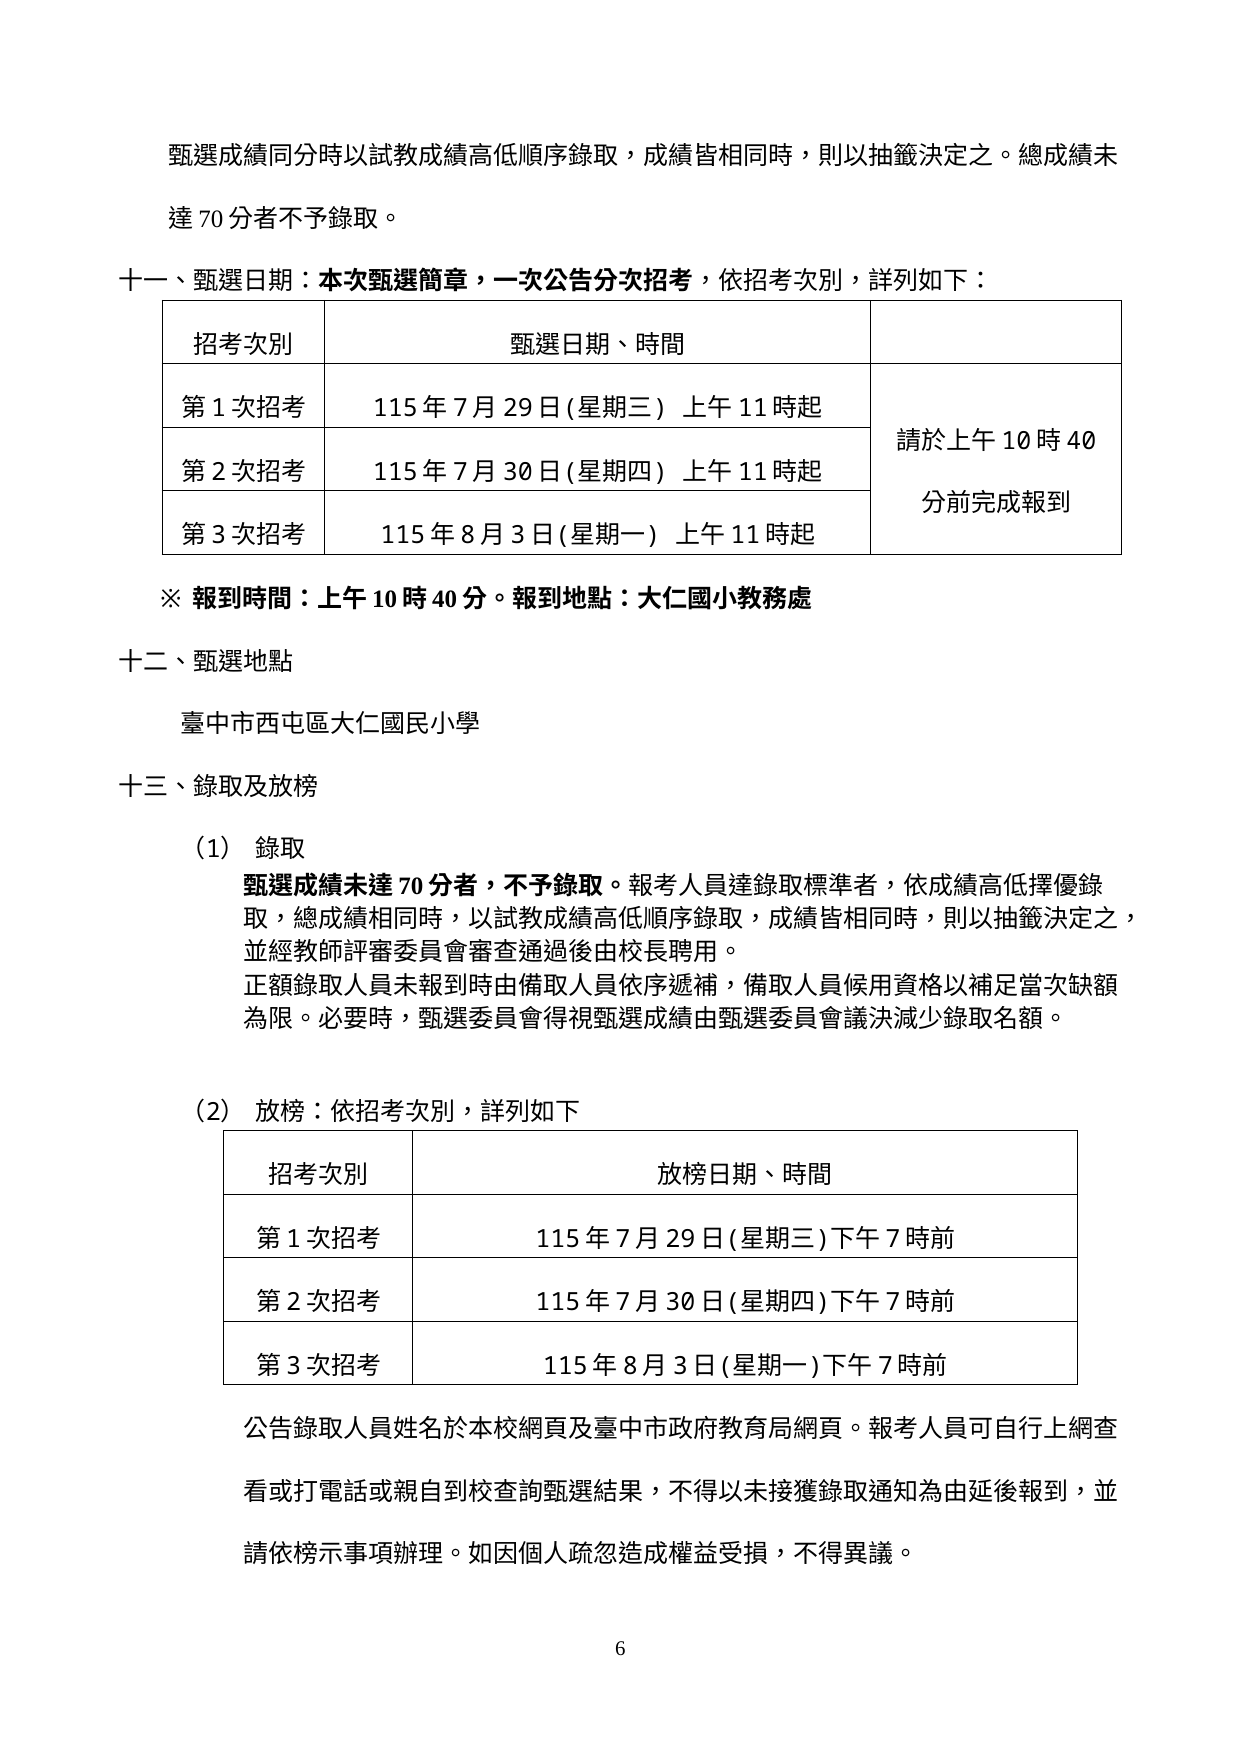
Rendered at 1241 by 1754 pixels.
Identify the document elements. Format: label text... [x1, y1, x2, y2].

table_header 放榜日期、時間 [413, 1131, 1077, 1193]
table_cell 115年8月3日(星期一)下午7時前 [413, 1322, 1077, 1384]
table_cell 115年7月30日(星期四)下午7時前 [413, 1258, 1077, 1321]
table_header [871, 301, 1121, 363]
text 十三、錄取及放榜 [118, 742, 1122, 805]
list 錄取 [181, 805, 1122, 867]
text 甄選成績同分時以試教成績高低順序錄取，成績皆相同時，則以抽籤決定之。總成績未 [168, 112, 1122, 175]
table_header 甄選日期、時間 [325, 301, 870, 363]
table_cell 115年7月29日(星期三) 上午11時起 [325, 364, 870, 427]
table_cell 第2次招考 [224, 1258, 412, 1321]
table_cell 115年8月3日(星期一) 上午11時起 [325, 491, 870, 554]
text 公告錄取人員姓名於本校網頁及臺中市政府教育局網頁。報考人員可自行上網查看或打電話或親自到校查詢甄選結果，不得以未接獲錄取通知為由延後報到，並請依榜示事項辦理。如因個人疏忽造成權益受損，不得異議。 [243, 1385, 1122, 1573]
text 甄選成績未達70分者，不予錄取。報考人員達錄取標準者，依成績高低擇優錄取，總成績相同時，以試教成績高低順序錄取，成績皆相同時，則以抽籤決定之，並經教師評審委員會審查通過後由校長聘用。 [243, 867, 1122, 967]
table_cell 第2次招考 [163, 428, 324, 490]
table_cell 第3次招考 [224, 1322, 412, 1384]
table_cell 請於上午10時40分前完成報到 [871, 364, 1121, 554]
table_header 招考次別 [224, 1131, 412, 1193]
table_cell 第3次招考 [163, 491, 324, 554]
text 十一、甄選日期：本次甄選簡章，一次公告分次招考，依招考次別，詳列如下： [118, 237, 1122, 300]
text ※ 報到時間：上午10時40分。報到地點：大仁國小教務處 [118, 555, 1122, 617]
text 臺中市西屯區大仁國民小學 [181, 680, 1122, 742]
table_cell 第1次招考 [224, 1195, 412, 1257]
text 達70分者不予錄取。 [168, 175, 1122, 237]
list 放榜：依招考次別，詳列如下 [181, 1067, 1122, 1130]
table_header 招考次別 [163, 301, 324, 363]
text 十二、甄選地點 [118, 617, 1122, 680]
text 正額錄取人員未報到時由備取人員依序遞補，備取人員候用資格以補足當次缺額為限。必要時，甄選委員會得視甄選成績由甄選委員會議決減少錄取名額。 [243, 967, 1122, 1034]
table_cell 115年7月30日(星期四) 上午11時起 [325, 428, 870, 490]
table_cell 115年7月29日(星期三)下午7時前 [413, 1195, 1077, 1257]
table_cell 第1次招考 [163, 364, 324, 427]
